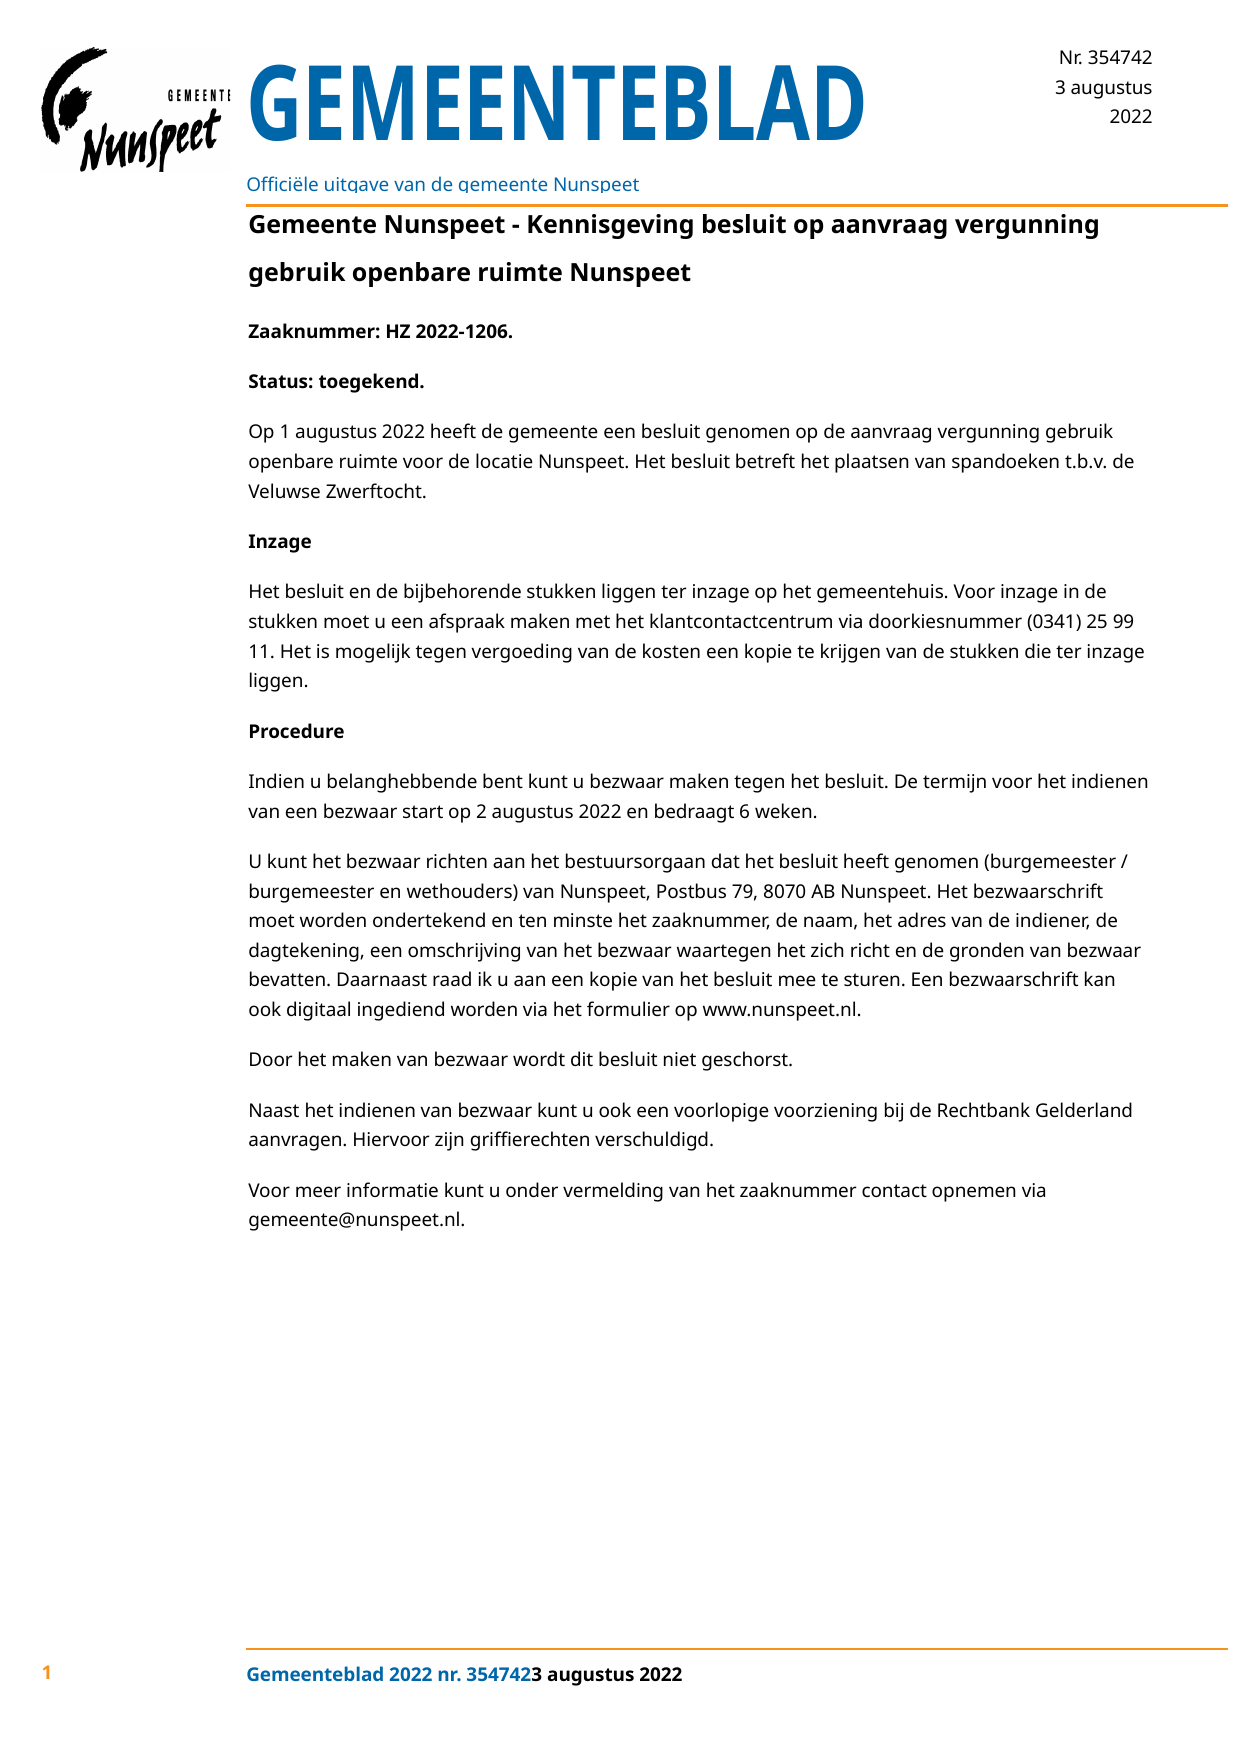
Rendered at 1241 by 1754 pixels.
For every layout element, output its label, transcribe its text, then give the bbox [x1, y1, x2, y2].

text Status: toegekend. [248, 368, 1152, 394]
text Inzage [248, 528, 1152, 554]
text Op 1 augustus 2022 heeft de gemeente een besluit genomen op de aanvraag vergunning gebruik openbare ruimte voor de locatie Nunspeet. Het besluit betreft het plaatsen van spandoeken t.b.v. de Veluwse Zwerftocht. [248, 419, 1152, 504]
text Zaaknummer: HZ 2022-1206. [248, 318, 1152, 344]
text Het besluit en de bijbehorende stukken liggen ter inzage op het gemeentehuis. Voor inzage in de stukken moet u een afspraak maken met het klantcontactcentrum via doorkiesnummer (0341) 25 99 11. Het is mogelijk tegen vergoeding van de kosten een kopie te krijgen van de stukken die ter inzage liggen. [248, 579, 1152, 693]
text Voor meer informatie kunt u onder vermelding van het zaaknummer contact opnemen via gemeente@nunspeet.nl. [248, 1177, 1152, 1232]
text Gemeente Nunspeet - Kennisgeving besluit op aanvraag vergunning gebruik openbare ruimte Nunspeet [248, 207, 1152, 288]
picture [41, 47, 231, 172]
text U kunt het bezwaar richten aan het bestuursorgaan dat het besluit heeft genomen (burgemeester / burgemeester en wethouders) van Nunspeet, Postbus 79, 8070 AB Nunspeet. Het bezwaarschrift moet worden ondertekend en ten minste het zaaknummer, de naam, het adres van de indiener, de dagtekening, een omschrijving van het bezwaar waartegen het zich richt en de gronden van bezwaar bevatten. Daarnaast raad ik u aan een kopie van het besluit mee te sturen. Een bezwaarschrift kan ook digitaal ingediend worden via het formulier op www.nunspeet.nl. [248, 848, 1152, 1022]
text Procedure [248, 718, 1152, 744]
text Indien u belanghebbende bent kunt u bezwaar maken tegen het besluit. De termijn voor het indienen van een bezwaar start op 2 augustus 2022 en bedraagt 6 weken. [248, 768, 1152, 824]
text Naast het indienen van bezwaar kunt u ook een voorlopige voorziening bij de Rechtbank Gelderland aanvragen. Hiervoor zijn griffierechten verschuldigd. [248, 1097, 1152, 1152]
text Door het maken van bezwaar wordt dit besluit niet geschorst. [248, 1047, 1152, 1072]
